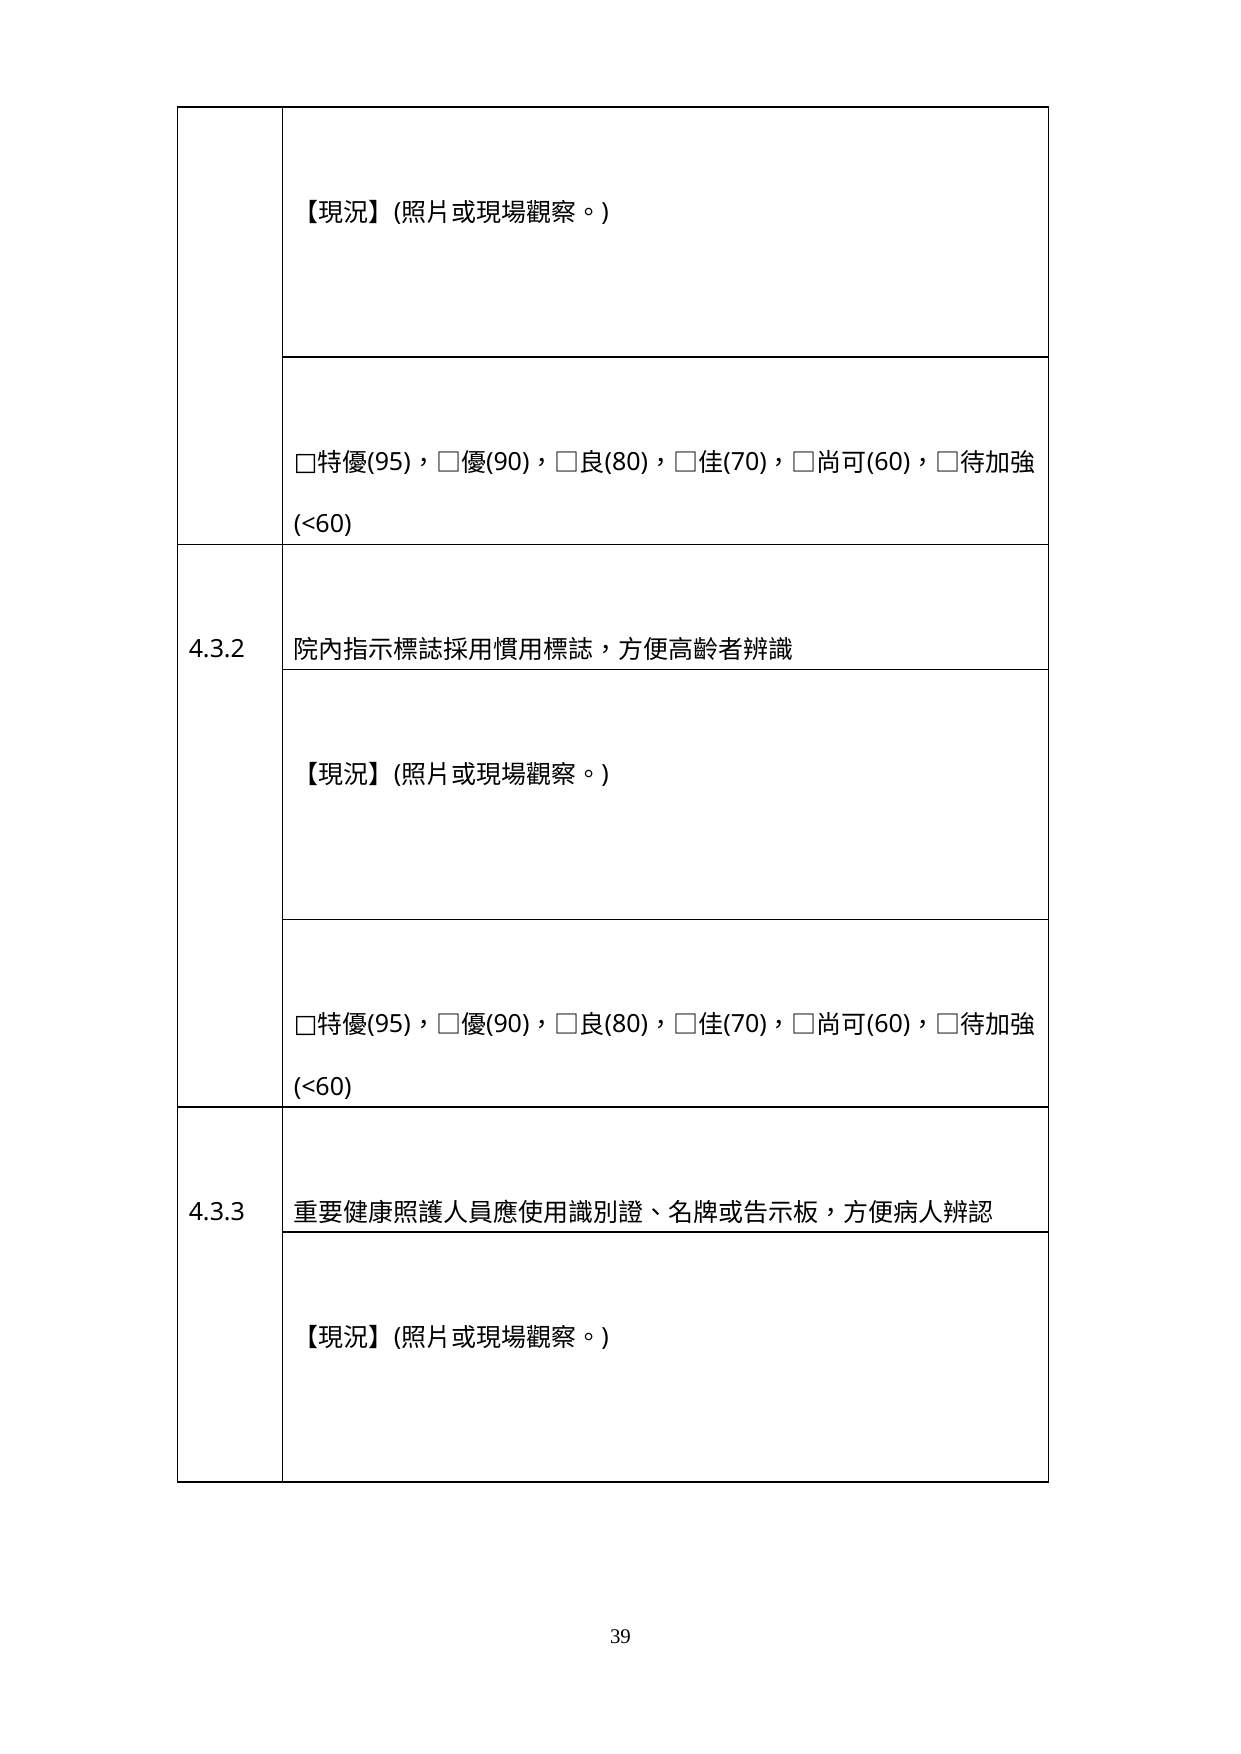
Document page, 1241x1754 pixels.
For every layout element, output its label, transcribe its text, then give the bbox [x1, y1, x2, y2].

table_cell □特優(95)，□優(90)，□良(80)，□佳(70)，□尚可(60)，□待加強(<60) [283, 920, 1048, 1106]
table_cell 院內指示標誌採用慣用標誌，方便高齡者辨識 [283, 545, 1048, 669]
table_cell 4.3.2 [178, 545, 282, 1106]
table_cell □特優(95)，□優(90)，□良(80)，□佳(70)，□尚可(60)，□待加強(<60) [283, 358, 1048, 544]
table_header [178, 108, 282, 544]
table_cell 【現況】(照片或現場觀察。) [283, 1233, 1048, 1481]
table_cell 【現況】(照片或現場觀察。) [283, 670, 1048, 919]
table_cell 【現況】(照片或現場觀察。) [283, 108, 1048, 356]
table_cell 4.3.3 [178, 1108, 282, 1481]
table_cell 重要健康照護人員應使用識別證、名牌或告示板，方便病人辨認 [283, 1108, 1048, 1231]
